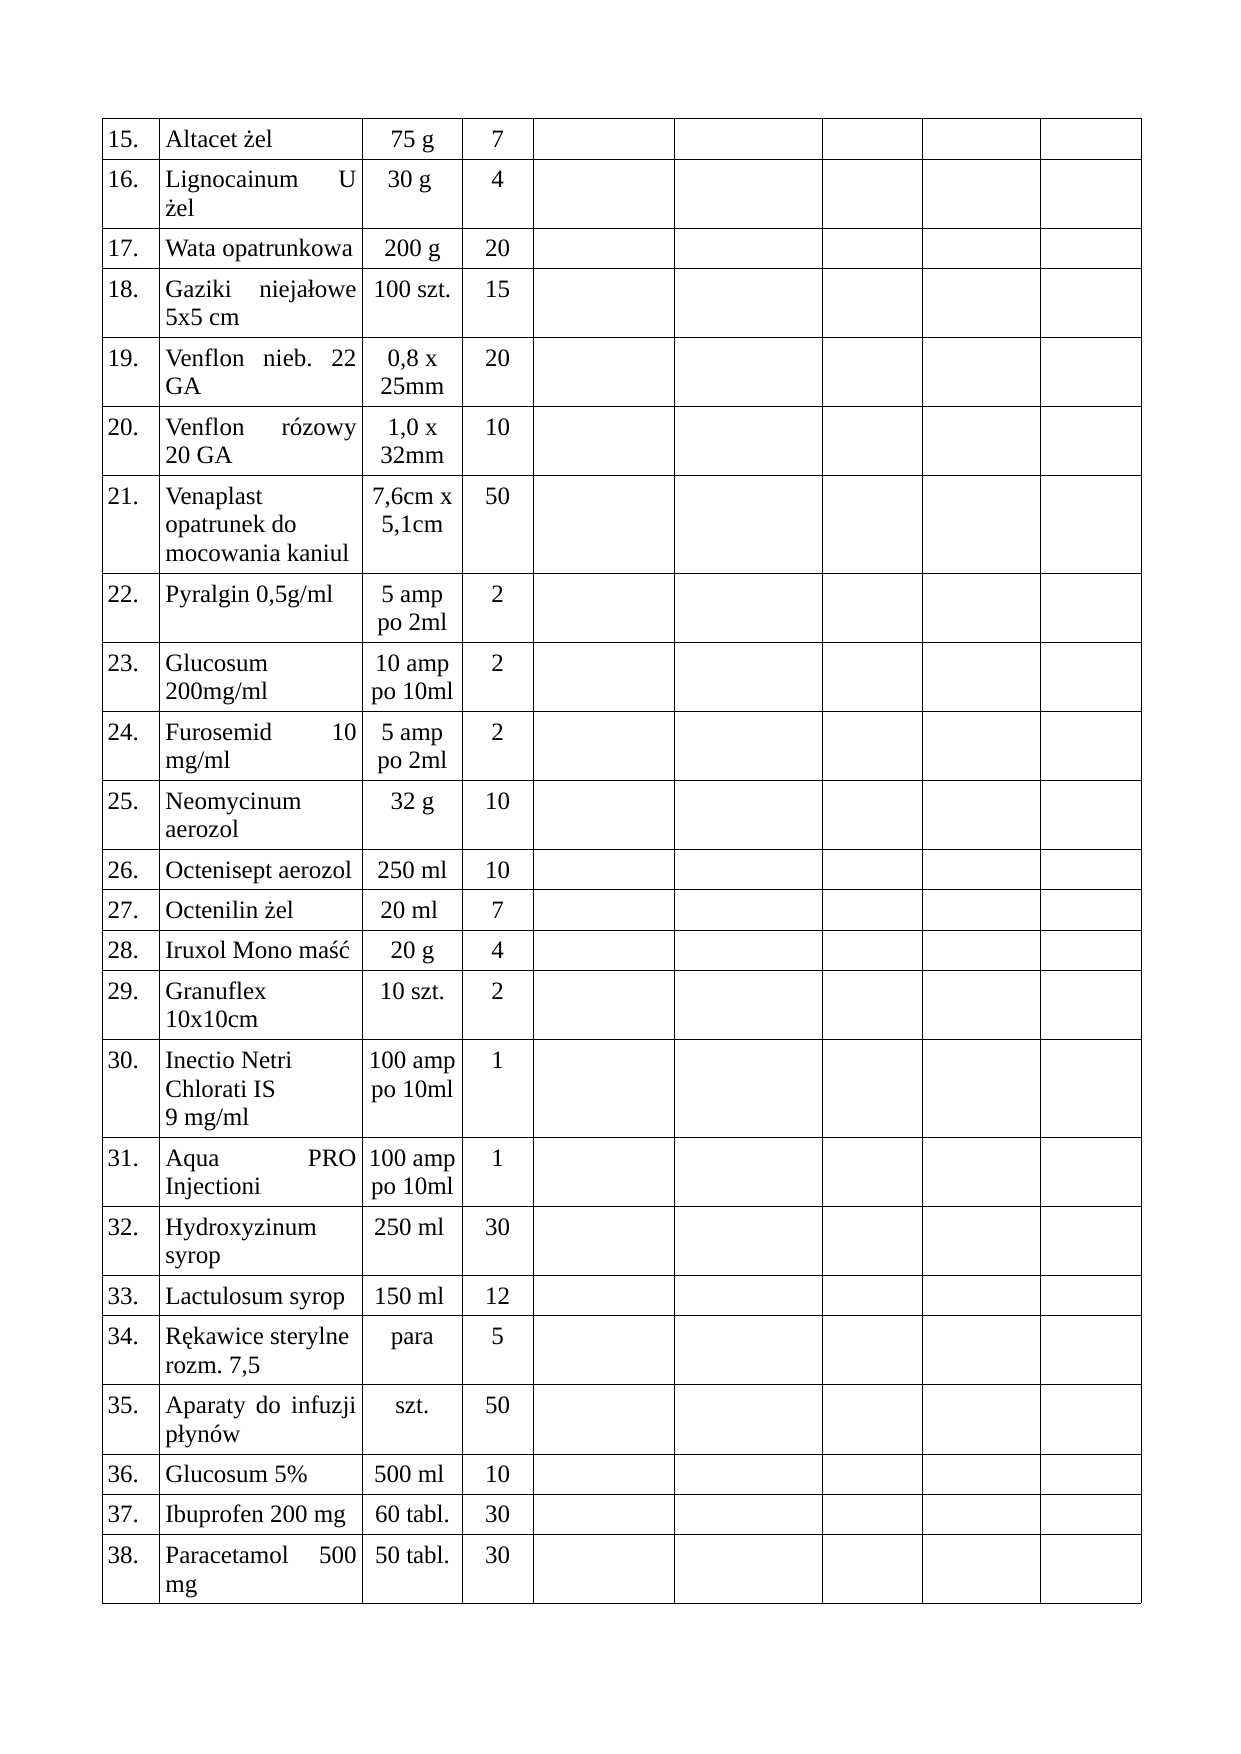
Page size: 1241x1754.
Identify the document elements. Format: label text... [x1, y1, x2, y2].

table_cell 100 amp po 10ml [363, 1040, 462, 1137]
table_cell [923, 269, 1040, 337]
table_cell 33. [103, 1276, 159, 1315]
table_cell [675, 1138, 822, 1206]
table_cell [823, 269, 922, 337]
table_cell [1041, 119, 1141, 158]
table_cell Glucosum 5% [160, 1455, 362, 1494]
table_cell [1041, 1276, 1141, 1315]
table_cell Paracetamol 500 mg [160, 1535, 362, 1603]
table_cell 5 amp po 2ml [363, 574, 462, 642]
table_cell [823, 1138, 922, 1206]
table_cell 20 [463, 338, 533, 406]
table_cell [923, 1316, 1040, 1384]
table_cell [1041, 1495, 1141, 1534]
table_cell 50 [463, 1385, 533, 1453]
table_cell 28. [103, 931, 159, 970]
table_cell 24. [103, 712, 159, 780]
table_cell [534, 1276, 674, 1315]
table_cell [823, 1316, 922, 1384]
table_cell 30 [463, 1207, 533, 1275]
table_cell [823, 1495, 922, 1534]
table_cell [1041, 229, 1141, 268]
table_cell 7 [463, 119, 533, 158]
table_cell 10 amp po 10ml [363, 643, 462, 711]
table_cell [923, 890, 1040, 930]
table_cell [675, 160, 822, 227]
table_cell [1041, 971, 1141, 1039]
table_cell Venflon nieb. 22 GA [160, 338, 362, 406]
table_cell [675, 338, 822, 406]
table_cell 2 [463, 574, 533, 642]
table_cell [923, 643, 1040, 711]
table_cell [534, 160, 674, 227]
table_cell [1041, 890, 1141, 930]
table_cell [923, 1535, 1040, 1603]
table_cell 1,0 x 32mm [363, 407, 462, 475]
table_cell Ibuprofen 200 mg [160, 1495, 362, 1534]
table_cell [823, 574, 922, 642]
table_cell 27. [103, 890, 159, 930]
table_cell [534, 1138, 674, 1206]
table_cell [823, 850, 922, 889]
table_cell 36. [103, 1455, 159, 1494]
table_cell 5 [463, 1316, 533, 1384]
table_cell [923, 1276, 1040, 1315]
table_cell [1041, 476, 1141, 573]
table_cell [534, 574, 674, 642]
table_cell 4 [463, 931, 533, 970]
table_cell 34. [103, 1316, 159, 1384]
table_cell Altacet żel [160, 119, 362, 158]
table_cell [534, 931, 674, 970]
table_cell Aparaty do infuzji płynów [160, 1385, 362, 1453]
table_cell [534, 1535, 674, 1603]
table_cell [534, 1316, 674, 1384]
table_cell [823, 712, 922, 780]
table_cell [923, 850, 1040, 889]
table_cell 19. [103, 338, 159, 406]
table_cell [675, 1316, 822, 1384]
table_cell [675, 712, 822, 780]
table_cell Hydroxyzinum syrop [160, 1207, 362, 1275]
table_cell [534, 971, 674, 1039]
table_cell 0,8 x 25mm [363, 338, 462, 406]
table_cell [1041, 338, 1141, 406]
table_cell Furosemid 10 mg/ml [160, 712, 362, 780]
table_cell [823, 160, 922, 227]
table_cell 50 tabl. [363, 1535, 462, 1603]
table_cell [823, 1535, 922, 1603]
table_cell 30 [463, 1535, 533, 1603]
table_cell Glucosum 200mg/ml [160, 643, 362, 711]
table_cell [675, 643, 822, 711]
table_cell [923, 574, 1040, 642]
table_cell 20 ml [363, 890, 462, 930]
table_cell [675, 1535, 822, 1603]
table_cell 29. [103, 971, 159, 1039]
table_cell Lactulosum syrop [160, 1276, 362, 1315]
table_cell [675, 476, 822, 573]
table_cell Inectio Netri Chlorati IS 9 mg/ml [160, 1040, 362, 1137]
table_cell [923, 1385, 1040, 1453]
table_cell 150 ml [363, 1276, 462, 1315]
table_cell [923, 1138, 1040, 1206]
table_cell 32. [103, 1207, 159, 1275]
table_cell [675, 574, 822, 642]
table_cell [534, 1385, 674, 1453]
table_cell [923, 160, 1040, 227]
table_cell [823, 119, 922, 158]
table_cell [534, 338, 674, 406]
table_cell 15 [463, 269, 533, 337]
table_cell [534, 643, 674, 711]
table_cell 4 [463, 160, 533, 227]
table_cell 31. [103, 1138, 159, 1206]
table_cell Pyralgin 0,5g/ml [160, 574, 362, 642]
table_cell Venflon rózowy 20 GA [160, 407, 362, 475]
table_cell 22. [103, 574, 159, 642]
table_cell 30. [103, 1040, 159, 1137]
table_cell Lignocainum U żel [160, 160, 362, 227]
table_cell 1 [463, 1138, 533, 1206]
table_cell [1041, 1535, 1141, 1603]
table_cell [823, 781, 922, 849]
table_cell [534, 269, 674, 337]
table_cell [534, 119, 674, 158]
table_cell [923, 931, 1040, 970]
table_cell [534, 890, 674, 930]
table_cell [534, 1455, 674, 1494]
table_cell [534, 1495, 674, 1534]
table_cell [823, 476, 922, 573]
table_cell Aqua PRO Injectioni [160, 1138, 362, 1206]
table_cell [923, 407, 1040, 475]
table_cell 10 [463, 1455, 533, 1494]
table_cell 26. [103, 850, 159, 889]
table_cell [923, 119, 1040, 158]
table_cell 7,6cm x 5,1cm [363, 476, 462, 573]
table_cell [823, 890, 922, 930]
table_cell [675, 1455, 822, 1494]
table_cell [823, 1385, 922, 1453]
table_cell 23. [103, 643, 159, 711]
table_cell Octenilin żel [160, 890, 362, 930]
table_cell 16. [103, 160, 159, 227]
table_cell 15. [103, 119, 159, 158]
table_cell 30 g [363, 160, 462, 227]
table_cell [675, 931, 822, 970]
table_cell [923, 476, 1040, 573]
table_cell [1041, 1138, 1141, 1206]
table_cell 250 ml [363, 850, 462, 889]
table_cell [1041, 781, 1141, 849]
table_cell [675, 407, 822, 475]
table_cell [823, 1207, 922, 1275]
table_cell [823, 971, 922, 1039]
table_cell 200 g [363, 229, 462, 268]
table_cell [923, 1455, 1040, 1494]
table_cell [1041, 850, 1141, 889]
table_cell 250 ml [363, 1207, 462, 1275]
table_cell [675, 890, 822, 930]
table_cell Neomycinum aerozol [160, 781, 362, 849]
table_cell [823, 338, 922, 406]
table_cell 20 [463, 229, 533, 268]
table_cell [534, 1207, 674, 1275]
table_cell [534, 781, 674, 849]
table_cell Granuflex 10x10cm [160, 971, 362, 1039]
table_cell 2 [463, 971, 533, 1039]
table_cell [675, 1495, 822, 1534]
table_cell [1041, 643, 1141, 711]
table_cell 2 [463, 712, 533, 780]
table_cell 20 g [363, 931, 462, 970]
table_cell 30 [463, 1495, 533, 1534]
table_cell Iruxol Mono maść [160, 931, 362, 970]
table_cell 100 szt. [363, 269, 462, 337]
table_cell [675, 850, 822, 889]
table_cell 500 ml [363, 1455, 462, 1494]
table_cell [675, 1276, 822, 1315]
table_cell szt. [363, 1385, 462, 1453]
table_cell [823, 1455, 922, 1494]
table_cell [1041, 1040, 1141, 1137]
table_cell [1041, 160, 1141, 227]
table_cell [923, 1495, 1040, 1534]
table_cell 10 [463, 850, 533, 889]
table_cell 2 [463, 643, 533, 711]
table_cell [823, 1040, 922, 1137]
table_cell [1041, 269, 1141, 337]
table_cell [675, 781, 822, 849]
table_cell [534, 407, 674, 475]
table_cell 35. [103, 1385, 159, 1453]
table_cell [823, 931, 922, 970]
table_cell 10 szt. [363, 971, 462, 1039]
table_cell [675, 1040, 822, 1137]
table_cell [1041, 712, 1141, 780]
table_cell Octenisept aerozol [160, 850, 362, 889]
table_cell 32 g [363, 781, 462, 849]
table_cell 5 amp po 2ml [363, 712, 462, 780]
table_cell [675, 1207, 822, 1275]
table_cell 17. [103, 229, 159, 268]
table_cell 10 [463, 407, 533, 475]
table_cell 38. [103, 1535, 159, 1603]
table_cell [675, 269, 822, 337]
table_cell [1041, 1455, 1141, 1494]
table_cell [923, 338, 1040, 406]
table_cell Wata opatrunkowa [160, 229, 362, 268]
table_cell [1041, 1385, 1141, 1453]
table_cell [534, 712, 674, 780]
table_cell [1041, 574, 1141, 642]
table_cell [923, 1207, 1040, 1275]
table_cell [1041, 407, 1141, 475]
table_cell [675, 119, 822, 158]
table_cell [534, 850, 674, 889]
table_cell [923, 781, 1040, 849]
table_cell [823, 643, 922, 711]
table_cell [534, 476, 674, 573]
table_cell Gaziki niejałowe 5x5 cm [160, 269, 362, 337]
table_cell [923, 971, 1040, 1039]
table_cell [823, 229, 922, 268]
table_cell 37. [103, 1495, 159, 1534]
table_cell [675, 1385, 822, 1453]
table_cell 21. [103, 476, 159, 573]
table_cell [675, 229, 822, 268]
table_cell 20. [103, 407, 159, 475]
table_cell [675, 971, 822, 1039]
table_cell 50 [463, 476, 533, 573]
table_cell [923, 712, 1040, 780]
table_cell 7 [463, 890, 533, 930]
table_cell 60 tabl. [363, 1495, 462, 1534]
table_cell 100 amp po 10ml [363, 1138, 462, 1206]
table_cell [534, 1040, 674, 1137]
table_cell [923, 1040, 1040, 1137]
table_cell para [363, 1316, 462, 1384]
table_cell Venaplast opatrunek do mocowania kaniul [160, 476, 362, 573]
table_cell [923, 229, 1040, 268]
table_cell 18. [103, 269, 159, 337]
table_cell [823, 407, 922, 475]
table_cell [1041, 1207, 1141, 1275]
table_cell 12 [463, 1276, 533, 1315]
table_cell 10 [463, 781, 533, 849]
table_cell [1041, 931, 1141, 970]
table_cell Rękawice sterylne rozm. 7,5 [160, 1316, 362, 1384]
table_cell [1041, 1316, 1141, 1384]
table_cell [823, 1276, 922, 1315]
table_cell 1 [463, 1040, 533, 1137]
table_cell [534, 229, 674, 268]
table_cell 25. [103, 781, 159, 849]
table_cell 75 g [363, 119, 462, 158]
